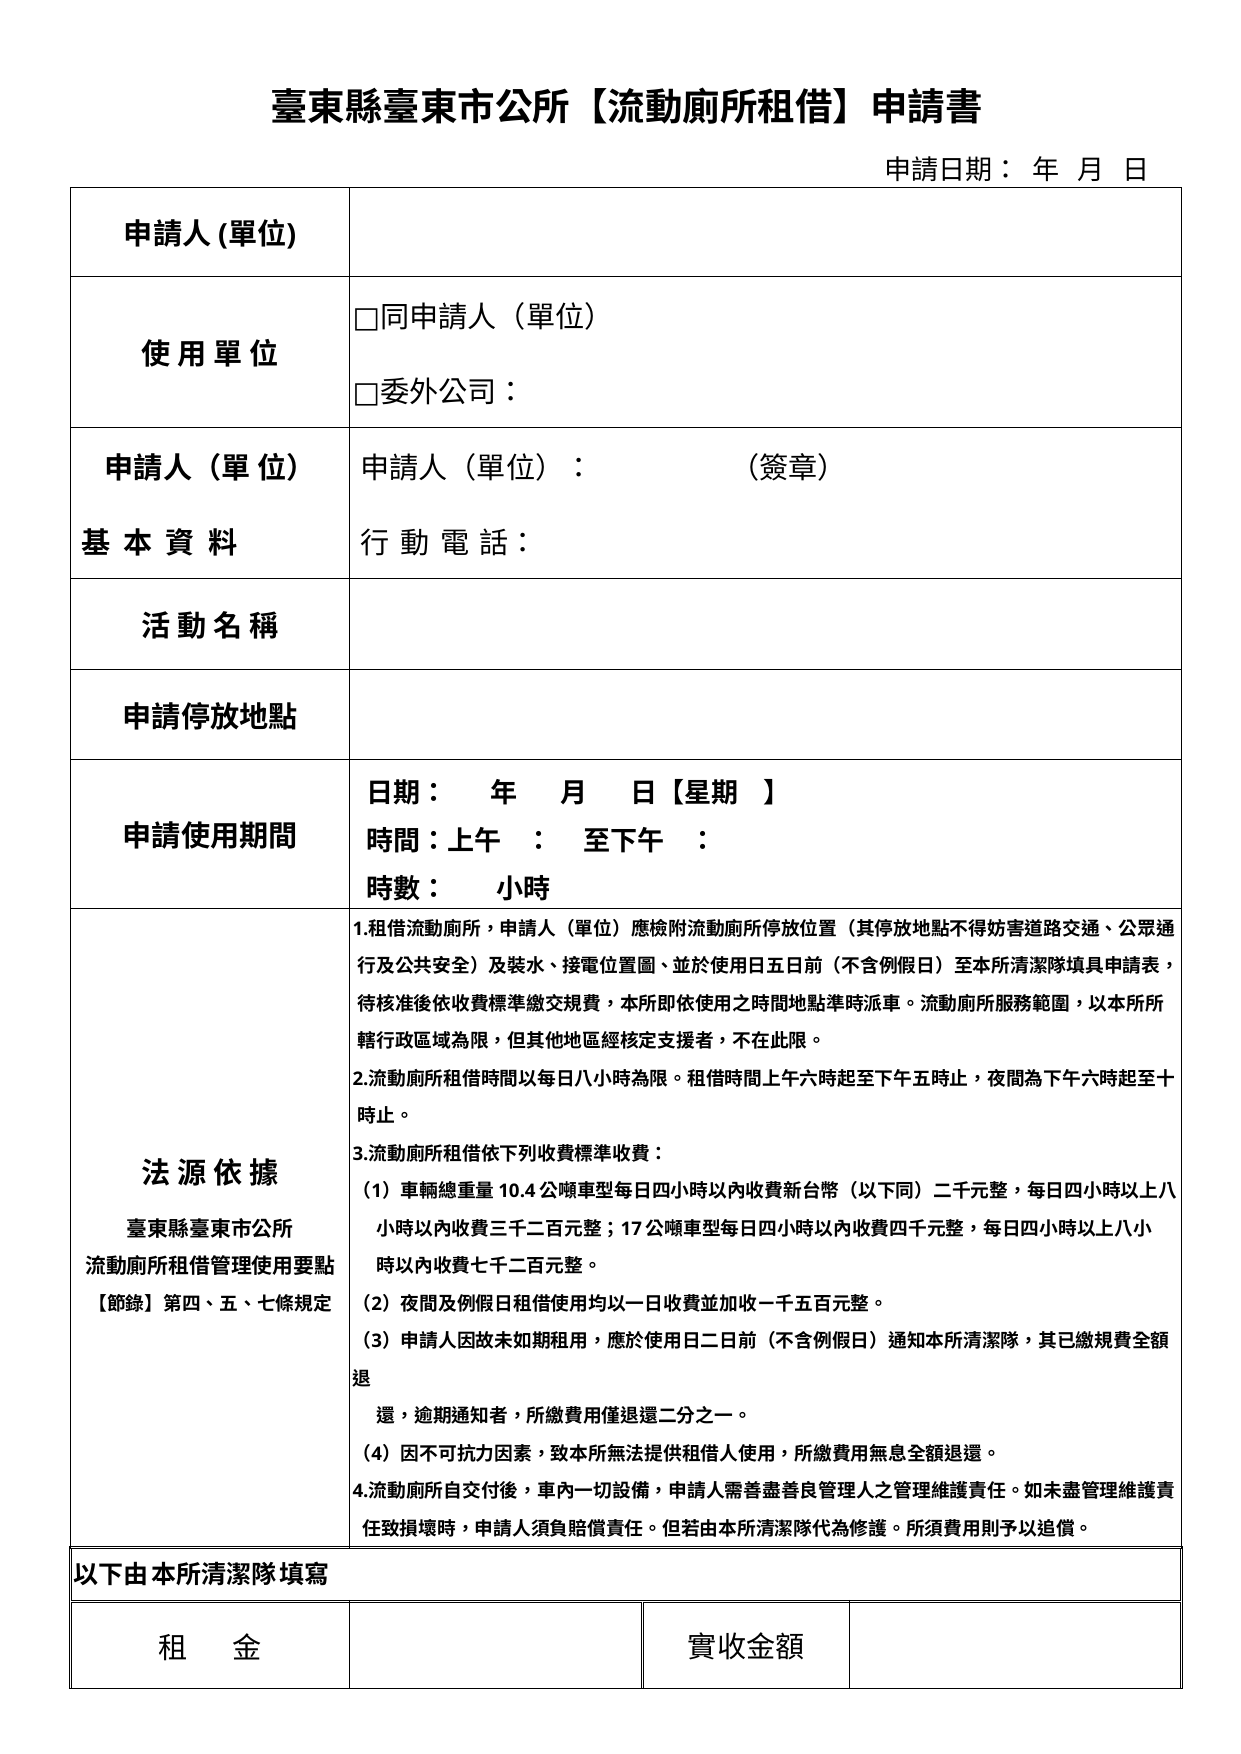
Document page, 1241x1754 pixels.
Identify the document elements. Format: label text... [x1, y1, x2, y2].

table_cell [350, 670, 1181, 759]
table_cell 活 動 名 稱 [71, 579, 349, 668]
table_header [350, 188, 1181, 276]
table_cell [850, 1603, 1180, 1688]
table_cell 1.租借流動廁所，申請人（單位）應檢附流動廁所停放位置（其停放地點不得妨害道路交通、公眾通 行及公共安全）及裝水、接電位置圖、並於使用日五日前（不含例假日）至本所清潔隊填具申請表， 待核准後依收費標準繳交規費，本所即依使用之時間地點準時派車。流動廁所服務範圍，以本所所 轄行政區域為限，但其他地區經核定支援者，不在此限。 2.流動廁所租借時間以每日八小時為限。租借時間上午六時起至下午五時止，夜間為下午六時起至十 時止。 3.流動廁所租借依下列收費標準收費： （1）車輛總重量10.4公噸車型每日四小時以內收費新台幣（以下同）二千元整，每日四小時以上八 小時以內收費三千二百元整；17公噸車型每日四小時以內收費四千元整，每日四小時以上八小 時以內收費七千二百元整。 （2）夜間及例假日租借使用均以一日收費並加收ㄧ千五百元整。 （3）申請人因故未如期租用，應於使用日二日前（不含例假日）通知本所清潔隊，其已繳規費全額退 還，逾期通知者，所繳費用僅退還二分之一。 （4）因不可抗力因素，致本所無法提供租借人使用，所繳費用無息全額退還。 4.流動廁所自交付後，車內一切設備，申請人需善盡善良管理人之管理維護責任。如未盡管理維護責 任致損壞時，申請人須負賠償責任。但若由本所清潔隊代為修護。所須費用則予以追償。 [350, 909, 1181, 1546]
table_cell 申請人（單 位） 基 本 資 料 [71, 428, 349, 578]
table_cell 法 源 依 據 臺東縣臺東市公所 流動廁所租借管理使用要點 【節錄】第四、五、七條規定 [71, 909, 349, 1546]
text 申請日期： 年 月 日 [71, 148, 1149, 187]
table_cell 實收金額 [644, 1603, 849, 1688]
table_cell [350, 579, 1181, 668]
table_header 申請人 (單位) [71, 188, 349, 276]
table_cell 申請使用期間 [71, 760, 349, 907]
table_cell 申請人（單位）： （簽章） 行 動 電 話： [350, 428, 1181, 578]
table_cell 申請停放地點 [71, 670, 349, 759]
table_cell [350, 1603, 641, 1688]
table_cell 使 用 單 位 [71, 277, 349, 427]
table_cell □同申請人（單位） □委外公司： [350, 277, 1181, 427]
table_cell 日期： 年 月 日【星期 】 時間：上午 ： 至下午 ： 時數： 小時 [350, 760, 1181, 907]
text 臺東縣臺東市公所【流動廁所租借】申請書 [71, 77, 1181, 131]
table_cell 以下由 本所清潔隊 填寫 [72, 1549, 1180, 1600]
table_cell 租 金 [72, 1603, 349, 1688]
